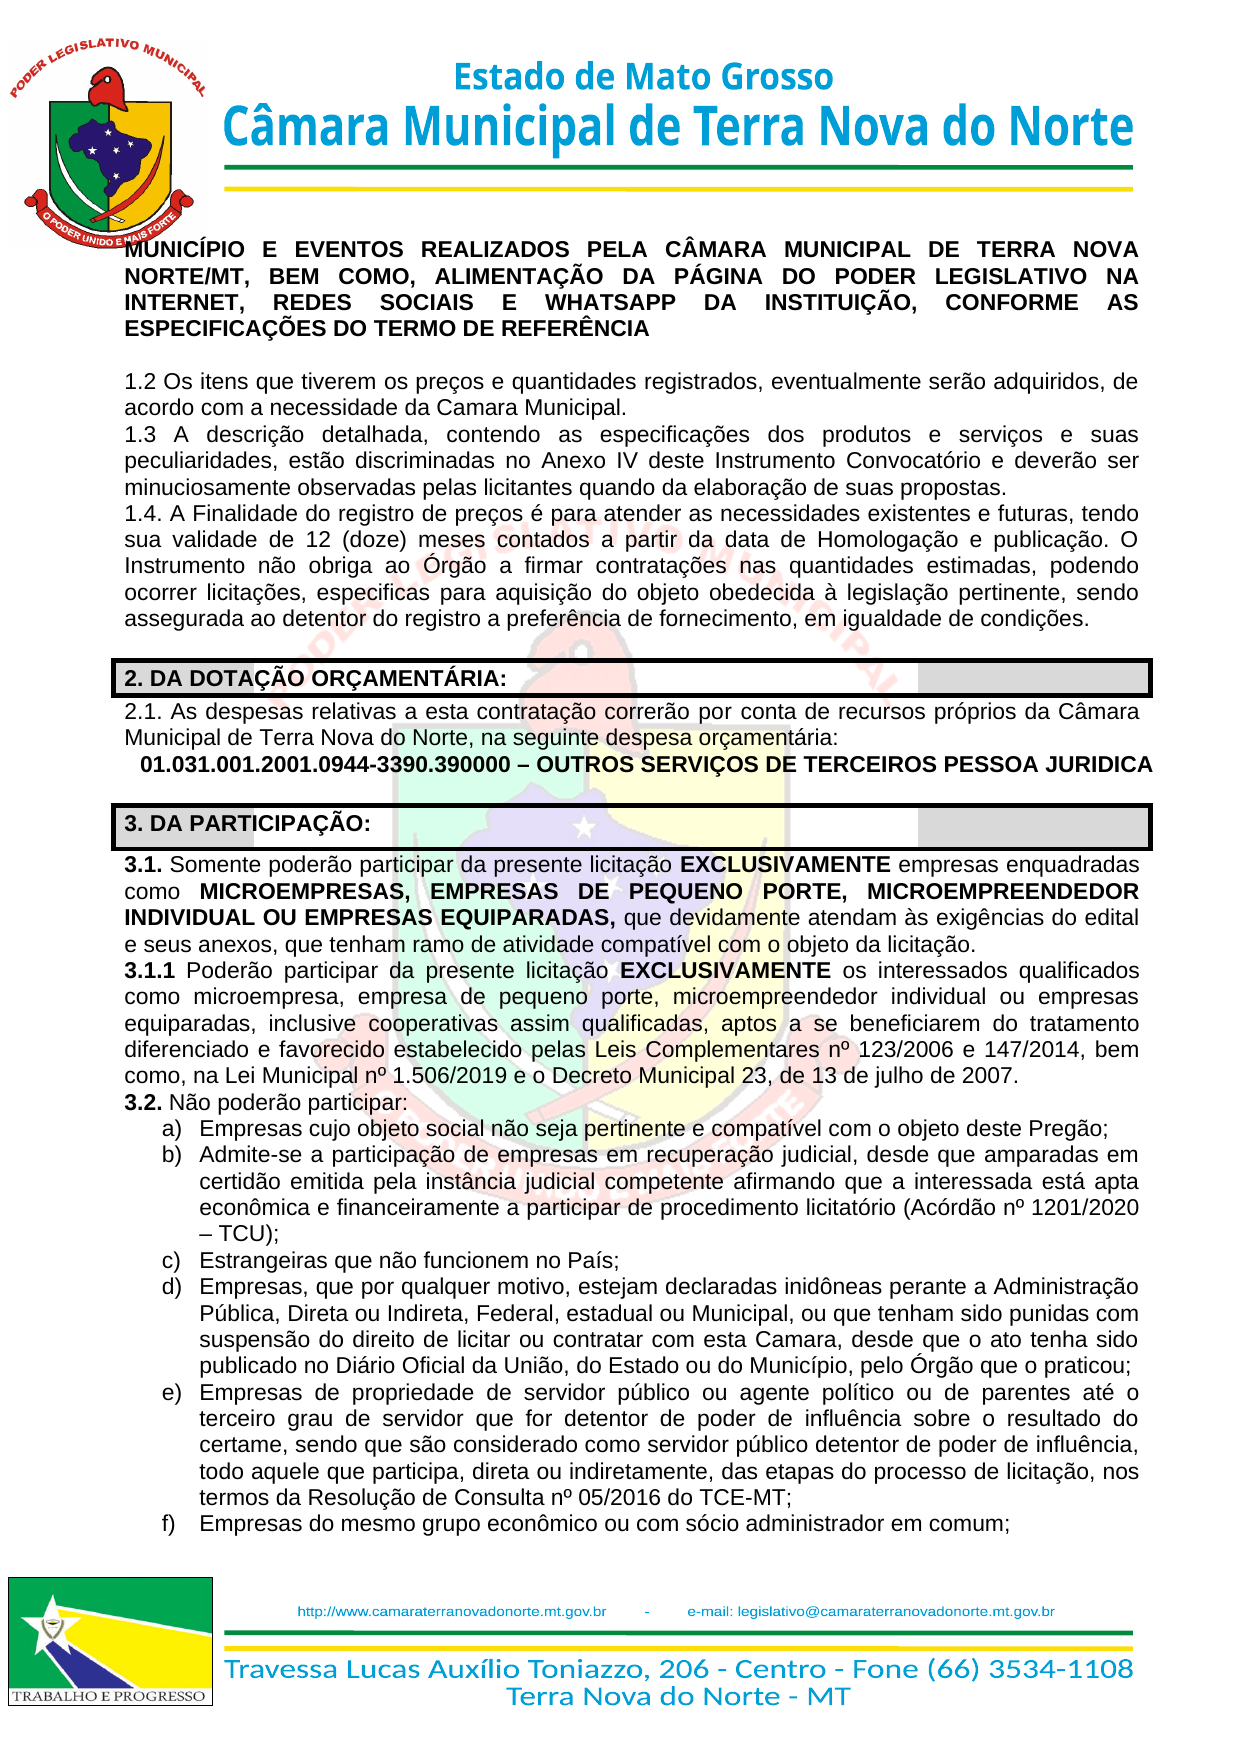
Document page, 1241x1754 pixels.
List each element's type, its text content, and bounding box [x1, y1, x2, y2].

list Empresas de propriedade de servidor público ou agente político ou de parentes até o terceiro grau de servidor que for detentor de poder de influência sobre o resultado do certame, sendo que são considerado como servidor público detentor de poder de influência, todo aquele que participa, direta ou indiretamente, das etapas do processo de licitação, nos termos da Resolução de Consulta nº 05/2016 do TCE-MT; [162, 1378, 1140, 1510]
text 2.1. As despesas relativas a esta contratação correrão por conta de recursos próprios da Câmara Municipal de Terra Nova do Norte, na seguinte despesa orçamentária: [124, 698, 254, 751]
text MUNICÍPIO E EVENTOS REALIZADOS PELA CÂMARA MUNICIPAL DE TERRA NOVA NORTE/MT, BEM COMO, ALIMENTAÇÃO DA PÁGINA DO PODER LEGISLATIVO NA INTERNET, REDES SOCIAIS E WHATSAPP DA INSTITUIÇÃO, CONFORME AS ESPECIFICAÇÕES DO TERMO DE REFERÊNCIA [124, 236, 1140, 342]
list Estrangeiras que não funcionem no País; [162, 1247, 1140, 1273]
text 1.2 Os itens que tiverem os preços e quantidades registrados, eventualmente serão adquiridos, de acordo com a necessidade da Camara Municipal. [124, 368, 1140, 421]
text 2. DA DOTAÇÃO ORÇAMENTÁRIA: [116, 663, 254, 693]
text 3. DA PARTICIPAÇÃO: [116, 808, 254, 847]
list Empresas cujo objeto social não seja pertinente e compatível com o objeto deste Pregão; [918, 1115, 1140, 1141]
list Admite-se a participação de empresas em recuperação judicial, desde que amparadas em certidão emitida pela instância judicial competente afirmando que a interessada está apta econômica e financeiramente a participar de procedimento licitatório (Acórdão nº 1201/2020 – TCU); [162, 1141, 1140, 1247]
list Empresas, que por qualquer motivo, estejam declaradas inidôneas perante a Administração Pública, Direta ou Indireta, Federal, estadual ou Municipal, ou que tenham sido punidas com suspensão do direito de licitar ou contratar com esta Camara, desde que o ato tenha sido publicado no Diário Oficial da União, do Estado ou do Município, pelo Órgão que o praticou; [162, 1273, 1140, 1378]
picture [6, 36, 211, 251]
text 1.3 A descrição detalhada, contendo as especificações dos produtos e serviços e suas peculiaridades, estão discriminadas no Anexo IV deste Instrumento Convocatório e deverão ser minuciosamente observadas pelas licitantes quando da elaboração de suas propostas. [124, 421, 1140, 500]
text 3.1. Somente poderão participar da presente licitação EXCLUSIVAMENTE empresas enquadradas como MICROEMPRESAS, EMPRESAS DE PEQUENO PORTE, MICROEMPREENDEDOR INDIVIDUAL OU EMPRESAS EQUIPARADAS, que devidamente atendam às exigências do edital e seus anexos, que tenham ramo de atividade compatível com o objeto da licitação. [918, 851, 1140, 957]
text 2. DA DOTAÇÃO ORÇAMENTÁRIA: [918, 663, 1148, 693]
text 3. DA PARTICIPAÇÃO: [918, 808, 1148, 847]
text 1.4. A Finalidade do registro de preços é para atender as necessidades existentes e futuras, tendo sua validade de 12 (doze) meses contados a partir da data de Homologação e publicação. O Instrumento não obriga ao Órgão a firmar contratações nas quantidades estimadas, podendo ocorrer licitações, especificas para aquisição do objeto obedecida à legislação pertinente, sendo assegurada ao detentor do registro a preferência de fornecimento, em igualdade de condições. [124, 500, 1140, 632]
list Empresas do mesmo grupo econômico ou com sócio administrador em comum; [162, 1510, 1140, 1537]
picture [9, 1578, 212, 1705]
text 3.1. Somente poderão participar da presente licitação EXCLUSIVAMENTE empresas enquadradas como MICROEMPRESAS, EMPRESAS DE PEQUENO PORTE, MICROEMPREENDEDOR INDIVIDUAL OU EMPRESAS EQUIPARADAS, que devidamente atendam às exigências do edital e seus anexos, que tenham ramo de atividade compatível com o objeto da licitação. [124, 851, 254, 957]
text 01.031.001.2001.0944-3390.390000 – OUTROS SERVIÇOS DE TERCEIROS PESSOA JURIDICA [94, 751, 254, 777]
text 01.031.001.2001.0944-3390.390000 – OUTROS SERVIÇOS DE TERCEIROS PESSOA JURIDICA [918, 751, 1199, 777]
text 3.1.1 Poderão participar da presente licitação EXCLUSIVAMENTE os interessados qualificados como microempresa, empresa de pequeno porte, microempreendedor individual ou empresas equiparadas, inclusive cooperativas assim qualificadas, aptos a se beneficiarem do tratamento diferenciado e favorecido estabelecido pelas Leis Complementares nº 123/2006 e 147/2014, bem como, na Lei Municipal nº 1.506/2019 e o Decreto Municipal 23, de 13 de julho de 2007. [124, 957, 254, 1089]
text 3.1.1 Poderão participar da presente licitação EXCLUSIVAMENTE os interessados qualificados como microempresa, empresa de pequeno porte, microempreendedor individual ou empresas equiparadas, inclusive cooperativas assim qualificadas, aptos a se beneficiarem do tratamento diferenciado e favorecido estabelecido pelas Leis Complementares nº 123/2006 e 147/2014, bem como, na Lei Municipal nº 1.506/2019 e o Decreto Municipal 23, de 13 de julho de 2007. [918, 957, 1140, 1089]
text 3.2. Não poderão participar: [124, 1089, 254, 1115]
text 2.1. As despesas relativas a esta contratação correrão por conta de recursos próprios da Câmara Municipal de Terra Nova do Norte, na seguinte despesa orçamentária: [918, 698, 1140, 751]
list Empresas cujo objeto social não seja pertinente e compatível com o objeto deste Pregão; [162, 1115, 254, 1141]
text 3.2. Não poderão participar: [918, 1089, 1140, 1115]
